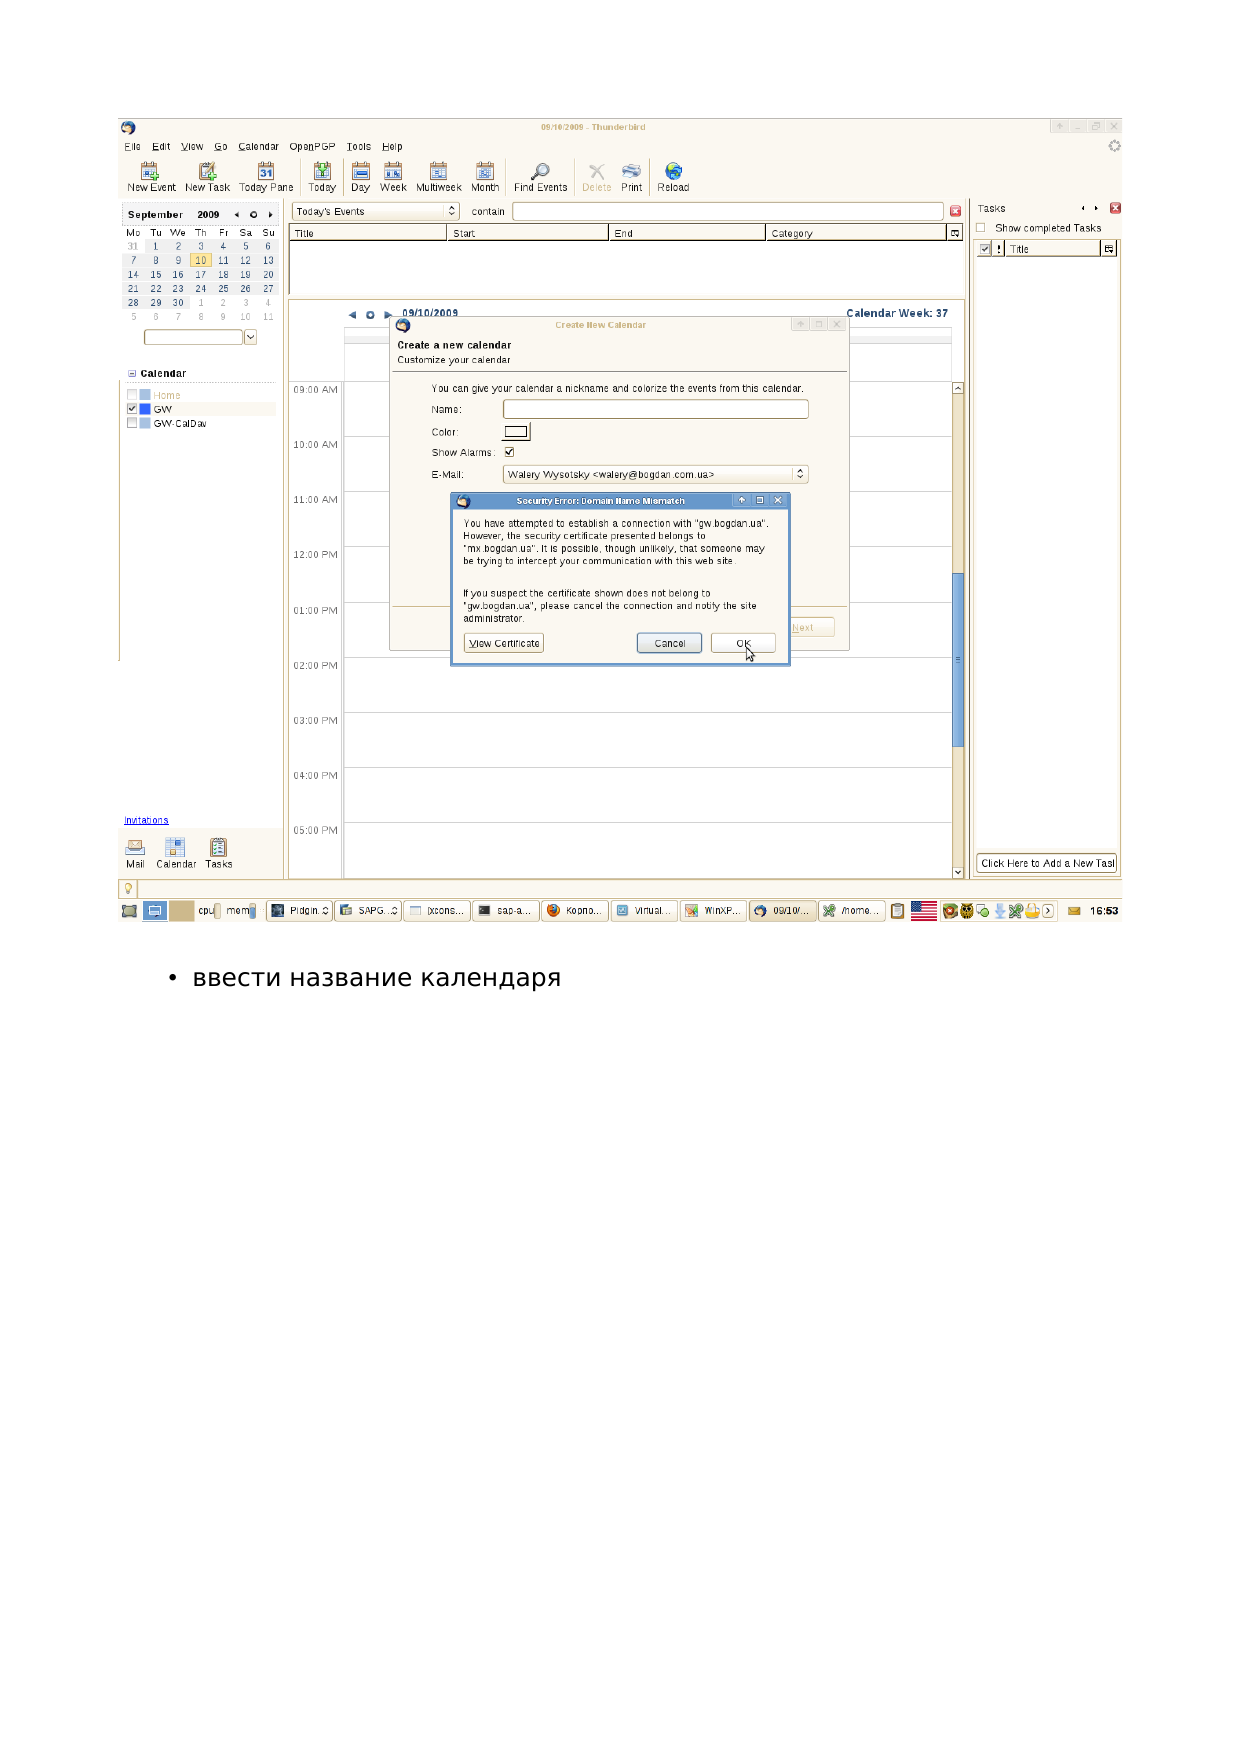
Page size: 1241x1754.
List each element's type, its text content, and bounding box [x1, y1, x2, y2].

picture [118, 118, 1123, 922]
list ввести название календаря [177, 963, 1122, 992]
